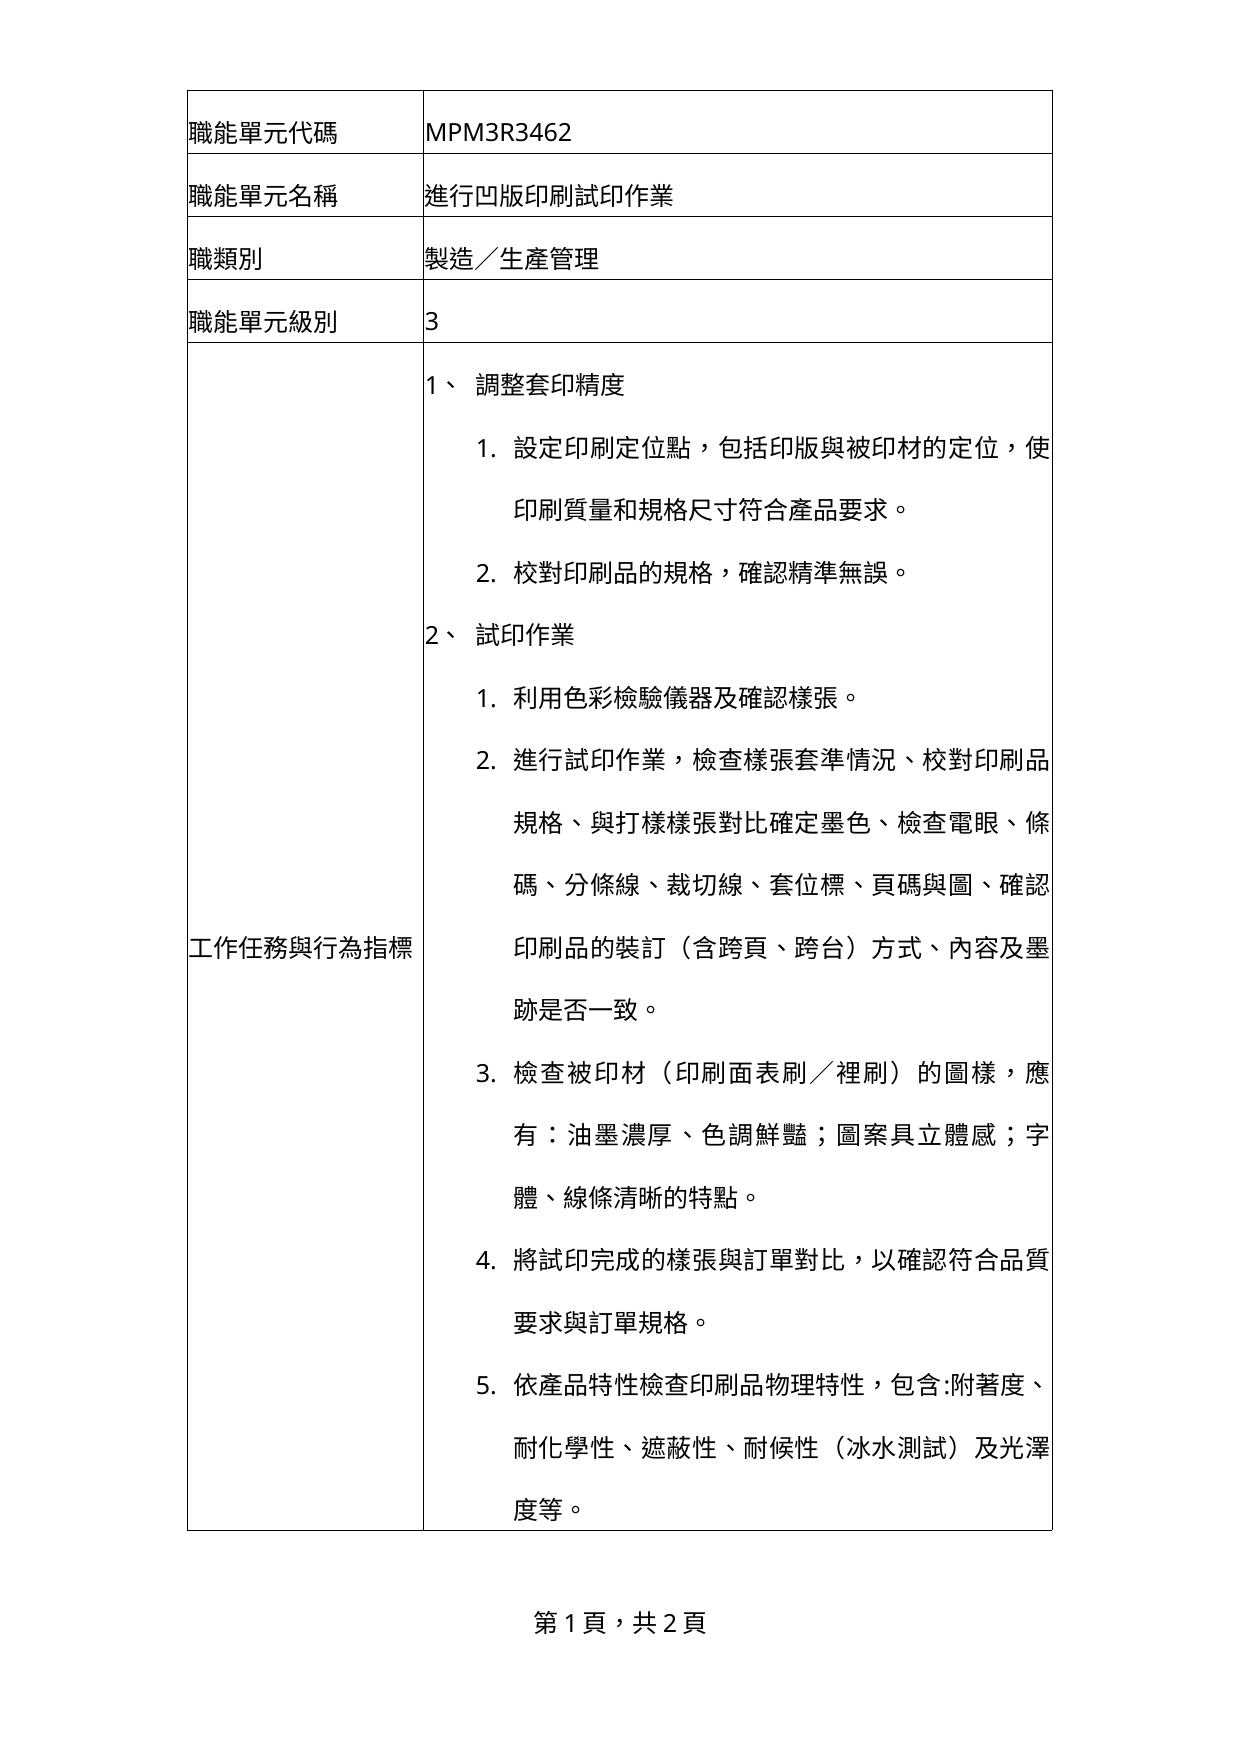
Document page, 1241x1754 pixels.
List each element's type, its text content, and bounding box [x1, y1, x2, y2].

table_cell 調整套印精度 設定印刷定位點，包括印版與被印材的定位，使印刷質量和規格尺寸符合產品要求。 校對印刷品的規格，確認精準無誤。 試印作業 利用色彩檢驗儀器及確認樣張。 進行試印作業，檢查樣張套準情況、校對印刷品規格、與打樣樣張對比確定墨色、檢查電眼、條碼、分條線、裁切線、套位標、頁碼與圖、確認印刷品的裝訂（含跨頁、跨台）方式、內容及墨跡是否一致。 檢查被印材（印刷面表刷／裡刷）的圖樣，應有：油墨濃厚、色調鮮豔；圖案具立體感；字體、線條清晰的特點。 將試印完成的樣張與訂單對比，以確認符合品質要求與訂單規格。 依產品特性檢查印刷品物理特性，包含:附著度、耐化學性、遮蔽性、耐候性（冰水測試）及光澤度等。 [424, 343, 1052, 1529]
table_cell 職能單元名稱 [188, 154, 423, 216]
table_cell 工作任務與行為指標 [188, 343, 423, 1529]
table_cell 職能單元級別 [188, 280, 423, 342]
table_cell 職類別 [188, 217, 423, 278]
table_header 職能單元代碼 [188, 91, 423, 152]
table_header MPM3R3462 [424, 91, 1052, 152]
table_cell 製造／生產管理 [424, 217, 1052, 278]
table_cell 進行凹版印刷試印作業 [424, 154, 1052, 216]
table_cell 3 [424, 280, 1052, 342]
